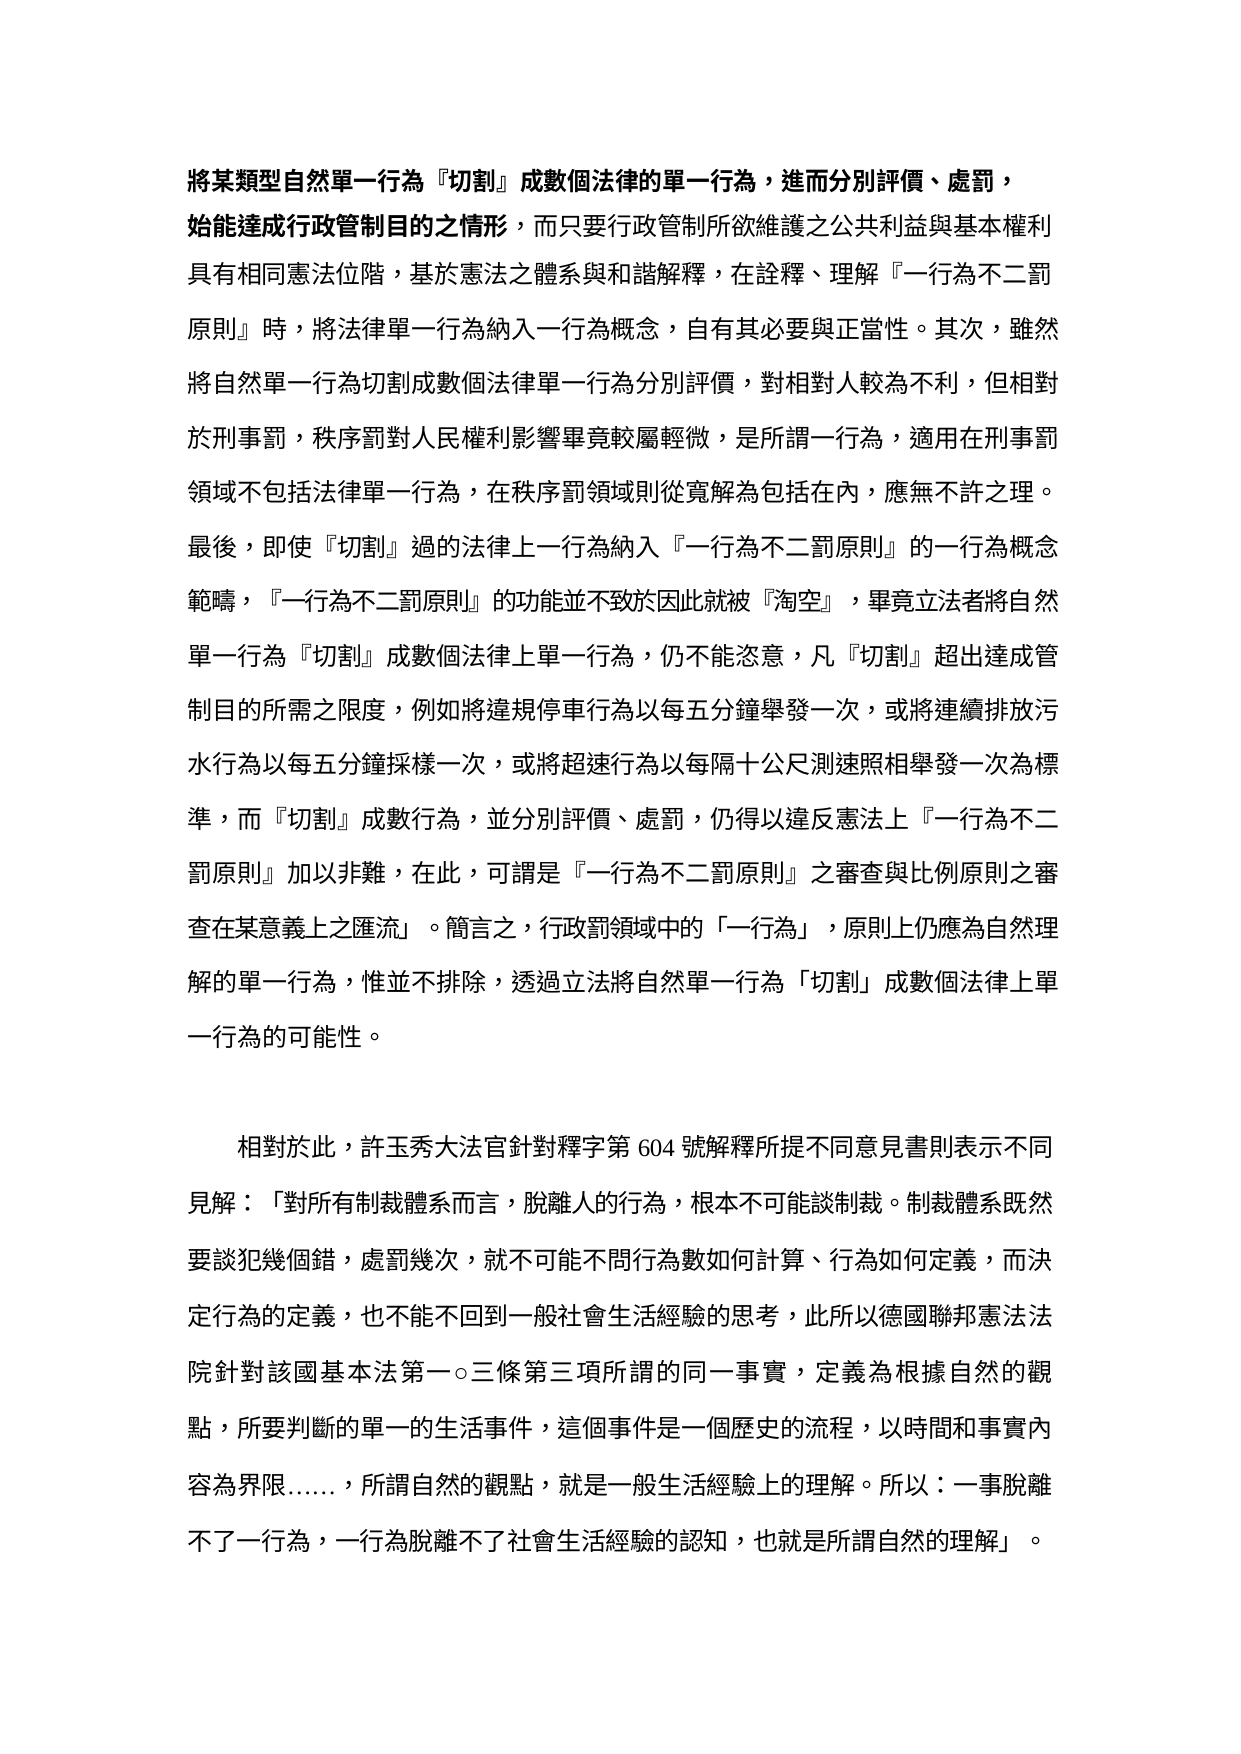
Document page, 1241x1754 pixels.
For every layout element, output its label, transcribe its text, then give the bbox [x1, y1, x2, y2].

subtitle 將某類型自然單一行為『切割』成數個法律的單一行為，進而分別評價、處罰， [187, 158, 1096, 198]
text 相對於此，許玉秀大法官針對釋字第 604 號解釋所提不同意見書則表示不同見解：「對所有制裁體系而言，脫離人的行為，根本不可能談制裁。制裁體系既然要談犯幾個錯，處罰幾次，就不可能不問行為數如何計算、行為如何定義，而決定行為的定義，也不能不回到一般社會生活經驗的思考，此所以德國聯邦憲法法院針對該國基本法第一○三條第三項所謂的同一事實，定義為根據自然的觀 點，所要判斷的單一的生活事件，這個事件是一個歷史的流程，以時間和事實內容為界限……，所謂自然的觀點，就是一般生活經驗上的理解。所以：一事脫離不了一行為，一行為脫離不了社會生活經驗的認知，也就是所謂自然的理解」。 [187, 1108, 1054, 1558]
text 始能達成行政管制目的之情形，而只要行政管制所欲維護之公共利益與基本權利具有相同憲法位階，基於憲法之體系與和諧解釋，在詮釋、理解『一行為不二罰 [187, 209, 1054, 290]
text 原則』時，將法律單一行為納入一行為概念，自有其必要與正當性。其次，雖然將自然單一行為切割成數個法律單一行為分別評價，對相對人較為不利，但相對於刑事罰，秩序罰對人民權利影響畢竟較屬輕微，是所謂一行為，適用在刑事罰領域不包括法律單一行為，在秩序罰領域則從寬解為包括在內，應無不許之理。最後，即使『切割』過的法律上一行為納入『一行為不二罰原則』的一行為概念範疇，『一行為不二罰原則』的功能並不致於因此就被『淘空』，畢竟立法者將自然單一行為『切割』成數個法律上單一行為，仍不能恣意，凡『切割』超出達成管制目的所需之限度，例如將違規停車行為以每五分鐘舉發一次，或將連續排放污水行為以每五分鐘採樣一次，或將超速行為以每隔十公尺測速照相舉發一次為標準，而『切割』成數行為，並分別評價、處罰，仍得以違反憲法上『一行為不二罰原則』加以非難，在此，可謂是『一行為不二罰原則』之審查與比例原則之審查在某意義上之匯流」。簡言之，行政罰領域中的「一行為」，原則上仍應為自然理解的單一行為，惟並不排除，透過立法將自然單一行為「切割」成數個法律上單一行為的可能性。 [187, 311, 1059, 1054]
